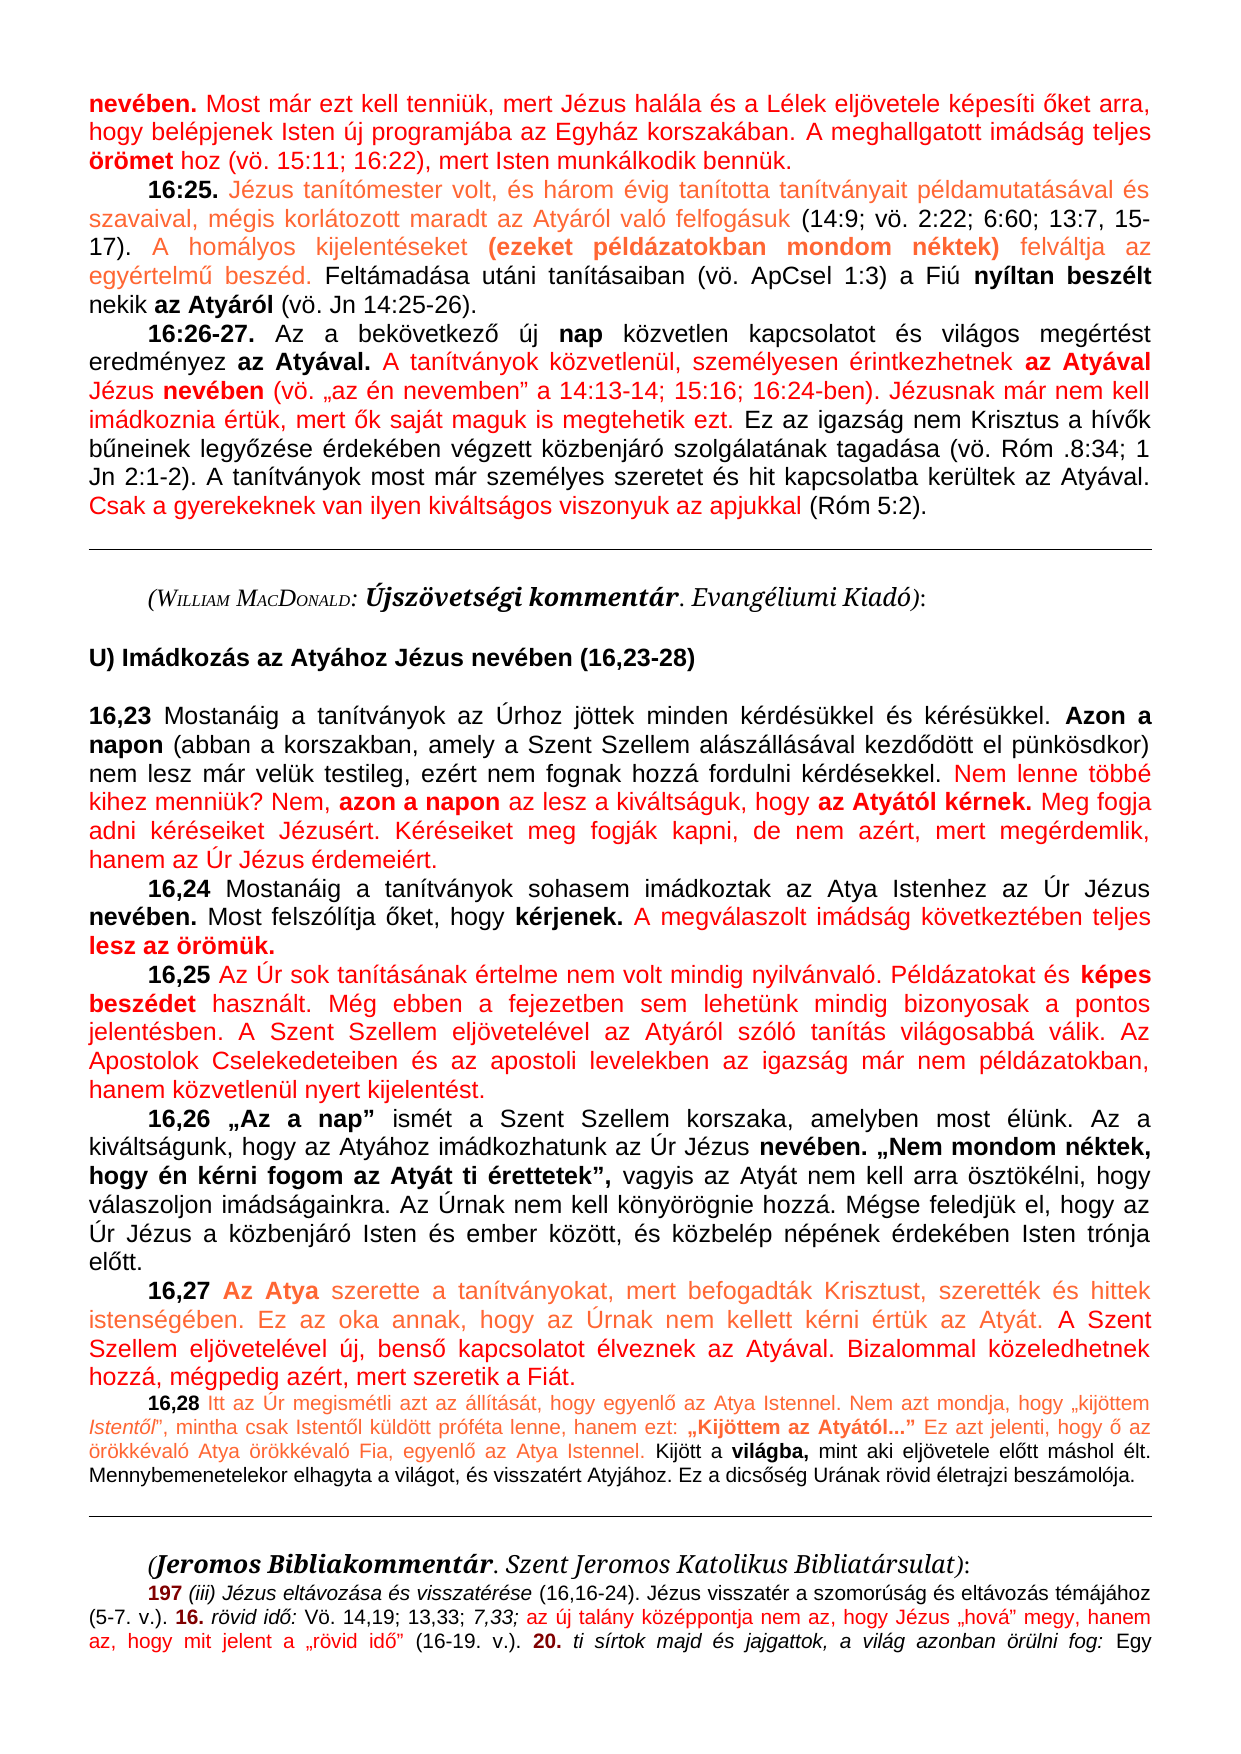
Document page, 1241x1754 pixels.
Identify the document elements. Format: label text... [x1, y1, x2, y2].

text 16,27 Az Atya szerette a tanítványokat, mert befogadták Krisztust, szerették és hittek istenségében. Ez az oka annak, hogy az Úrnak nem kellett kérni értük az Atyát. A Szent Szellem eljövetelével új, benső kapcsolatot élveznek az Atyával. Bizalommal közeledhetnek hozzá, mégpedig azért, mert szeretik a Fiát. [88, 1276, 1152, 1391]
text 16,23 Mostanáig a tanítványok az Úrhoz jöttek minden kérdésükkel és kérésükkel. Azon a napon (abban a korszakban, amely a Szent Szellem alászállásával kezdődött el pünkösdkor) nem lesz már velük testileg, ezért nem fognak hozzá fordulni kérdésekkel. Nem lenne többé kihez menniük? Nem, azon a napon az lesz a kiváltságuk, hogy az Atyától kérnek. Meg fogja adni kéréseiket Jézusért. Kéréseiket meg fogják kapni, de nem azért, mert megérdemlik, hanem az Úr Jézus érdemeiért. [88, 701, 1152, 874]
text 16:26-27. Az a bekövetkező új nap közvetlen kapcsolatot és világos megértést eredményez az Atyával. A tanítványok közvetlenül, személyesen érintkezhetnek az Atyával Jézus nevében (vö. „az én nevemben” a 14:13-14; 15:16; 16:24-ben). Jézusnak már nem kell imádkoznia értük, mert ők saját maguk is megtehetik ezt. Ez az igazság nem Krisztus a hívők bűneinek legyőzése érdekében végzett közbenjáró szolgálatának tagadása (vö. Róm .8:34; 1 Jn 2:1-2). A tanítványok most már személyes szeretet és hit kapcsolatba kerültek az Atyával. Csak a gyerekeknek van ilyen kiváltságos viszonyuk az apjukkal (Róm 5:2). [88, 318, 1152, 520]
text 16,28 Itt az Úr megismétli azt az állítását, hogy egyenlő az Atya Istennel. Nem azt mondja, hogy „kijöttem Istentől”, mintha csak Istentől küldött próféta lenne, hanem ezt: „Kijöttem az Atyától...” Ez azt jelenti, hogy ő az örökkévaló Atya örökkévaló Fia, egyenlő az Atya Istennel. Kijött a világba, mint aki eljövetele előtt máshol élt. Mennybemenetelekor elhagyta a világot, és visszatért Atyjához. Ez a dicsőség Urának rövid életrajzi beszámolója. [88, 1391, 1152, 1487]
text 16:25. Jézus tanítómester volt, és három évig tanította tanítványait példamutatásával és szavaival, mégis korlátozott maradt az Atyáról való felfogásuk (14:9; vö. 2:22; 6:60; 13:7, 15-17). A homályos kijelentéseket (ezeket példázatokban mondom néktek) felváltja az egyértelmű beszéd. Feltámadása utáni tanításaiban (vö. ApCsel 1:3) a Fiú nyíltan beszélt nekik az Atyáról (vö. Jn 14:25-26). [88, 175, 1152, 318]
text 16,25 Az Úr sok tanításának értelme nem volt mindig nyilvánvaló. Példázatokat és képes beszédet használt. Még ebben a fejezetben sem lehetünk mindig bizonyosak a pontos jelentésben. A Szent Szellem eljövetelével az Atyáról szóló tanítás világosabbá válik. Az Apostolok Cselekedeteiben és az apostoli levelekben az igazság már nem példázatokban, hanem közvetlenül nyert kijelentést. [88, 960, 1152, 1104]
text 16,26 „Az a nap” ismét a Szent Szellem korszaka, amelyben most élünk. Az a kiváltságunk, hogy az Atyához imádkozhatunk az Úr Jézus nevében. „Nem mondom néktek, hogy én kérni fogom az Atyát ti érettetek”, vagyis az Atyát nem kell arra ösztökélni, hogy válaszoljon imádságainkra. Az Úrnak nem kell könyörögnie hozzá. Mégse feledjük el, hogy az Úr Jézus a közbenjáró Isten és ember között, és közbelép népének érdekében Isten trónja előtt. [88, 1104, 1152, 1276]
text U) Imádkozás az Atyához Jézus nevében (16,23-28) [88, 643, 1152, 672]
text (William MacDonald: Újszövetségi kommentár. Evangéliumi Kiadó): [88, 579, 1152, 613]
text (Jeromos Bibliakommentár. Szent Jeromos Katolikus Bibliatársulat): [88, 1547, 1152, 1581]
text 16,24 Mostanáig a tanítványok sohasem imádkoztak az Atya Istenhez az Úr Jézus nevében. Most felszólítja őket, hogy kérjenek. A megválaszolt imádság következtében teljes lesz az örömük. [88, 874, 1152, 960]
text nevében. Most már ezt kell tenniük, mert Jézus halála és a Lélek eljövetele képesíti őket arra, hogy belépjenek Isten új programjába az Egyház korszakában. A meghallgatott imádság teljes örömet hoz (vö. 15:11; 16:22), mert Isten munkálkodik bennük. [88, 88, 1152, 175]
text 197 (iii) Jézus eltávozása és visszatérése (16,16-24). Jézus visszatér a szomorúság és eltávozás témájához (5-7. v.). 16. rövid idő: Vö. 14,19; 13,33; 7,33; az új talány középpontja nem az, hogy Jézus „hová” megy, hanem az, hogy mit jelent a „rövid idő” (16-19. v.). 20. ti sírtok majd és jajgattok, a világ azonban örülni fog: Egy [88, 1581, 1152, 1652]
